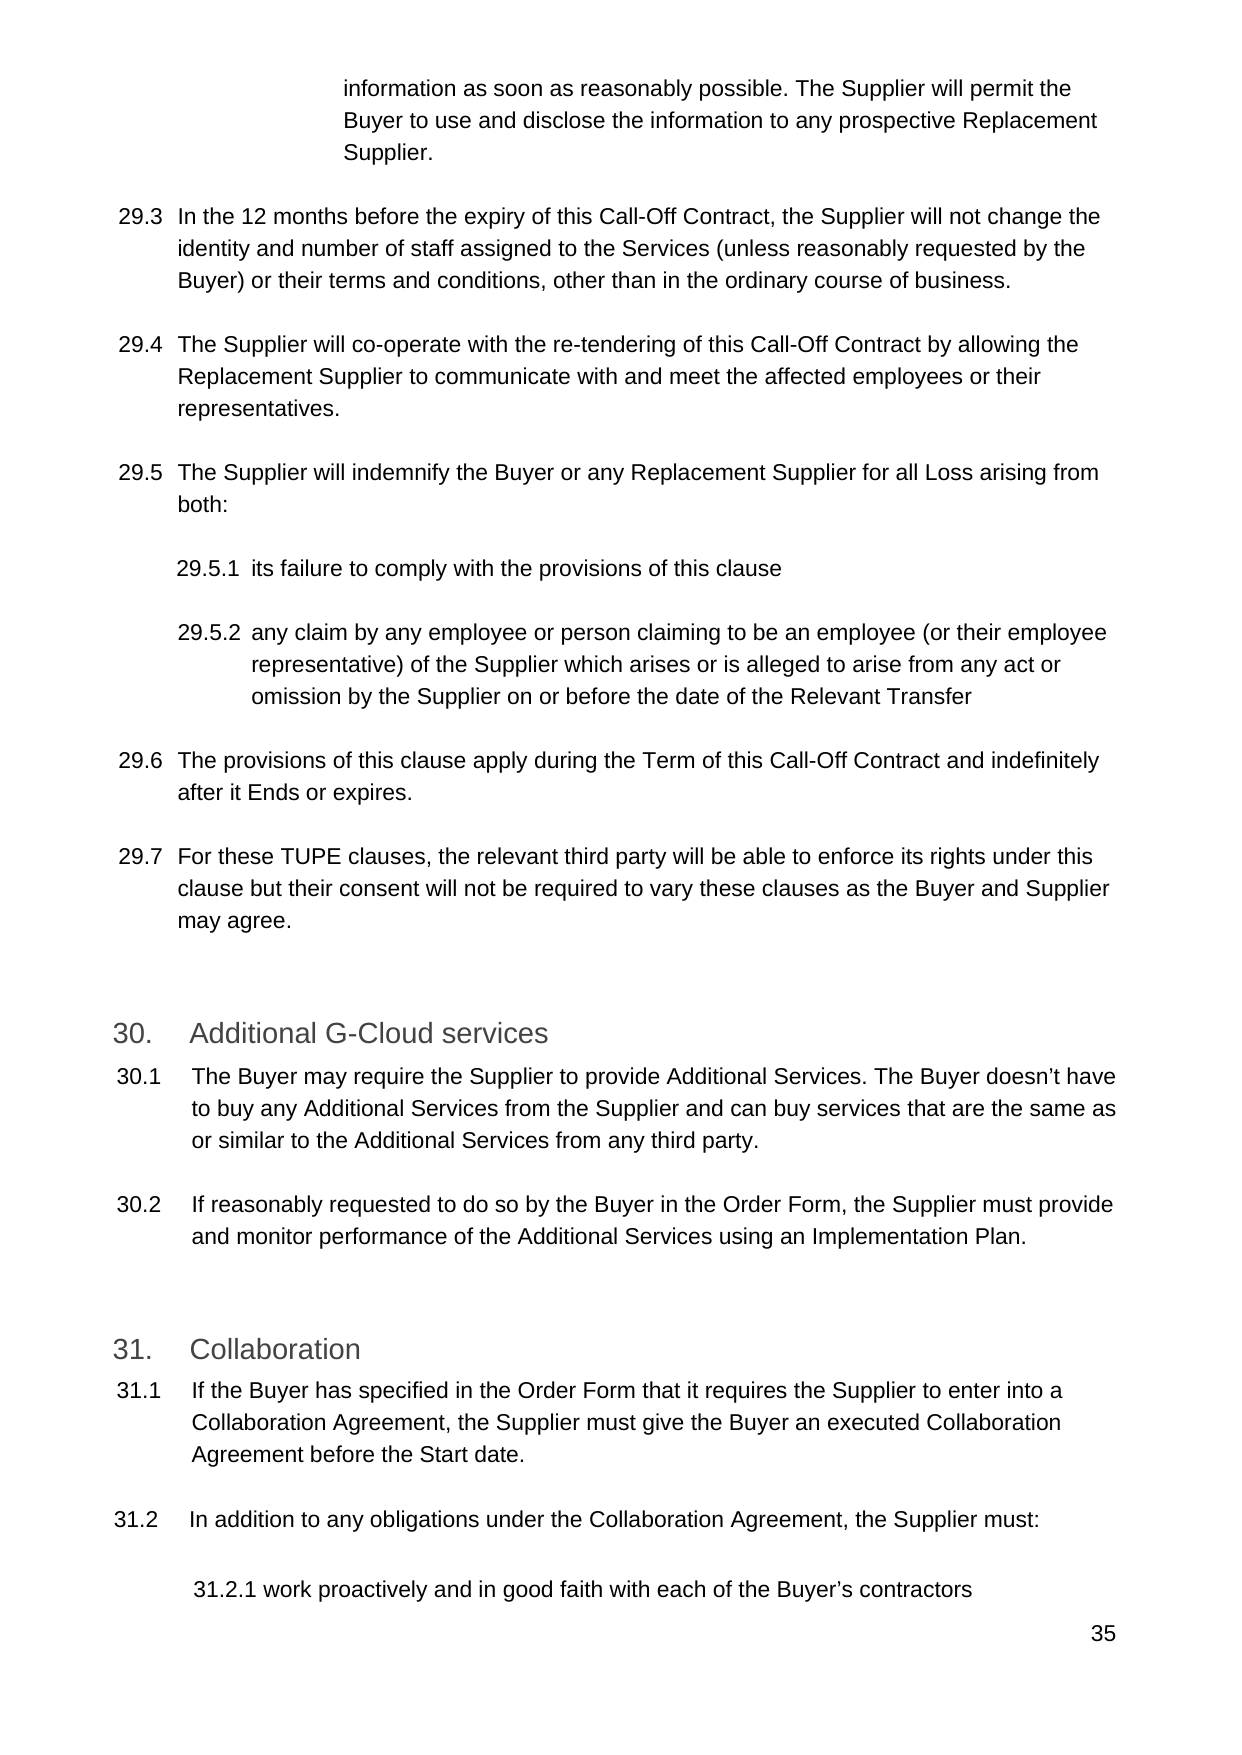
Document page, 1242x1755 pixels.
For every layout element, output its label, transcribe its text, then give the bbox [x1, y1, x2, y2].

list The provisions of this clause apply during the Term of this Call-Off Contract and indefinitely after it Ends or expires. [118, 747, 1121, 805]
list The Supplier will co-operate with the re-tendering of this Call-Off Contract by allowing the Replacement Supplier to communicate with and meet the affected employees or their representatives. [118, 331, 1121, 421]
text 31.2 In addition to any obligations under the Collaboration Agreement, the Supplier must: [0, 1505, 1122, 1533]
list In the 12 months before the expiry of this Call-Off Contract, the Supplier will not change the identity and number of staff assigned to the Services (unless reasonably requested by the Buyer) or their terms and conditions, other than in the ordinary course of business. [118, 203, 1121, 293]
text information as soon as reasonably possible. The Supplier will permit the Buyer to use and disclose the information to any prospective Replacement Supplier. [343, 75, 1121, 165]
list The Supplier will indemnify the Buyer or any Replacement Supplier for all Loss arising from both: [118, 459, 1121, 517]
list For these TUPE clauses, the relevant third party will be able to enforce its rights under this clause but their consent will not be required to vary these clauses as the Buyer and Supplier may agree. [118, 843, 1121, 933]
list any claim by any employee or person claiming to be an employee (or their employee representative) of the Supplier which arises or is alleged to arise from any act or omission by the Supplier on or before the date of the Relevant Transfer [177, 619, 1121, 709]
text 31.1 If the Buyer has specified in the Order Form that it requires the Supplier to enter into a Collaboration Agreement, the Supplier must give the Buyer an executed Collaboration Agreement before the Start date. [116, 1377, 1121, 1467]
list its failure to comply with the provisions of this clause [176, 555, 1121, 581]
subtitle 31. Collaboration [0, 1332, 1122, 1366]
text 31.2.1 work proactively and in good faith with each of the Buyer’s contractors [161, 1576, 1121, 1602]
text 30.2 If reasonably requested to do so by the Buyer in the Order Form, the Supplier must provide and monitor performance of the Additional Services using an Implementation Plan. [116, 1191, 1121, 1249]
text 30.1 The Buyer may require the Supplier to provide Additional Services. The Buyer doesn’t have to buy any Additional Services from the Supplier and can buy services that are the same as or similar to the Additional Services from any third party. [116, 1063, 1121, 1153]
subtitle 30. Additional G-Cloud services [0, 1016, 1122, 1049]
